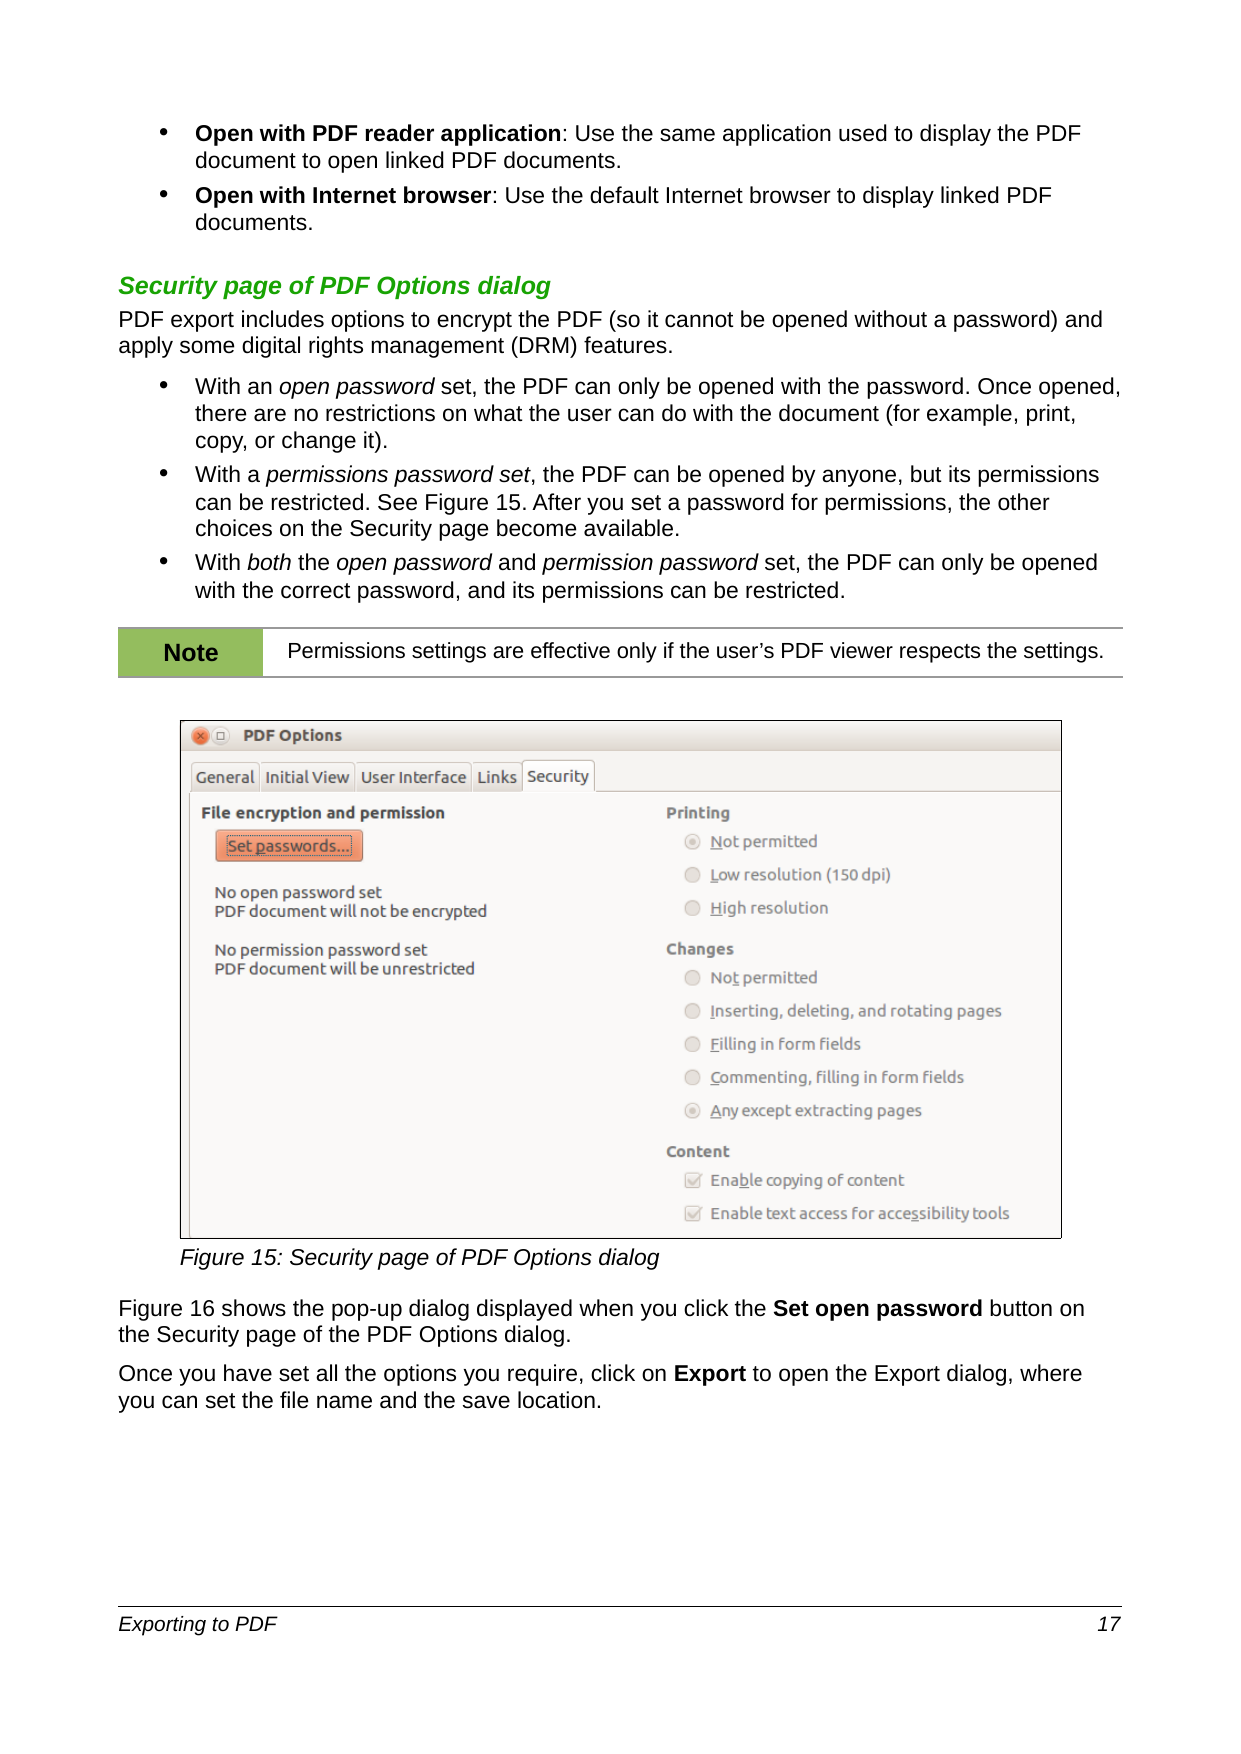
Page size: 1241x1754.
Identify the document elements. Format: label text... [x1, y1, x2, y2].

text Figure 15: Security page of PDF Options dialog [179, 1244, 1061, 1271]
text PDF export includes options to encrypt the PDF (so it cannot be opened without a password) and apply some digital rights management (DRM) features. [118, 306, 1122, 359]
list Open with Internet browser: Use the default Internet browser to display linked PDF documents. [156, 180, 1122, 235]
subtitle Security page of PDF Options dialog [118, 271, 1122, 299]
text Once you have set all the options you require, click on Export to open the Export dialog, where you can set the file name and the save location. [118, 1360, 1122, 1413]
picture [181, 721, 1061, 1238]
list With a permissions password set, the PDF can be opened by anyone, but its permissions can be restricted. See Figure 15. After you set a password for permissions, the other choices on the Security page become available. [156, 459, 1122, 541]
table_header Note [118, 629, 263, 676]
text Figure 16 shows the pop-up dialog displayed when you click the Set open password button on the Security page of the PDF Options dialog. [118, 1295, 1122, 1348]
list With an open password set, the PDF can only be opened with the password. Once opened, there are no restrictions on what the user can do with the document (for example, print, copy, or change it). [156, 371, 1122, 453]
list With both the open password and permission password set, the PDF can only be opened with the correct password, and its permissions can be restricted. [156, 547, 1122, 603]
table_header Permissions settings are effective only if the user’s PDF viewer respects the settings. [264, 629, 1122, 676]
list Open with PDF reader application: Use the same application used to display the PDF document to open linked PDF documents. [156, 118, 1122, 174]
